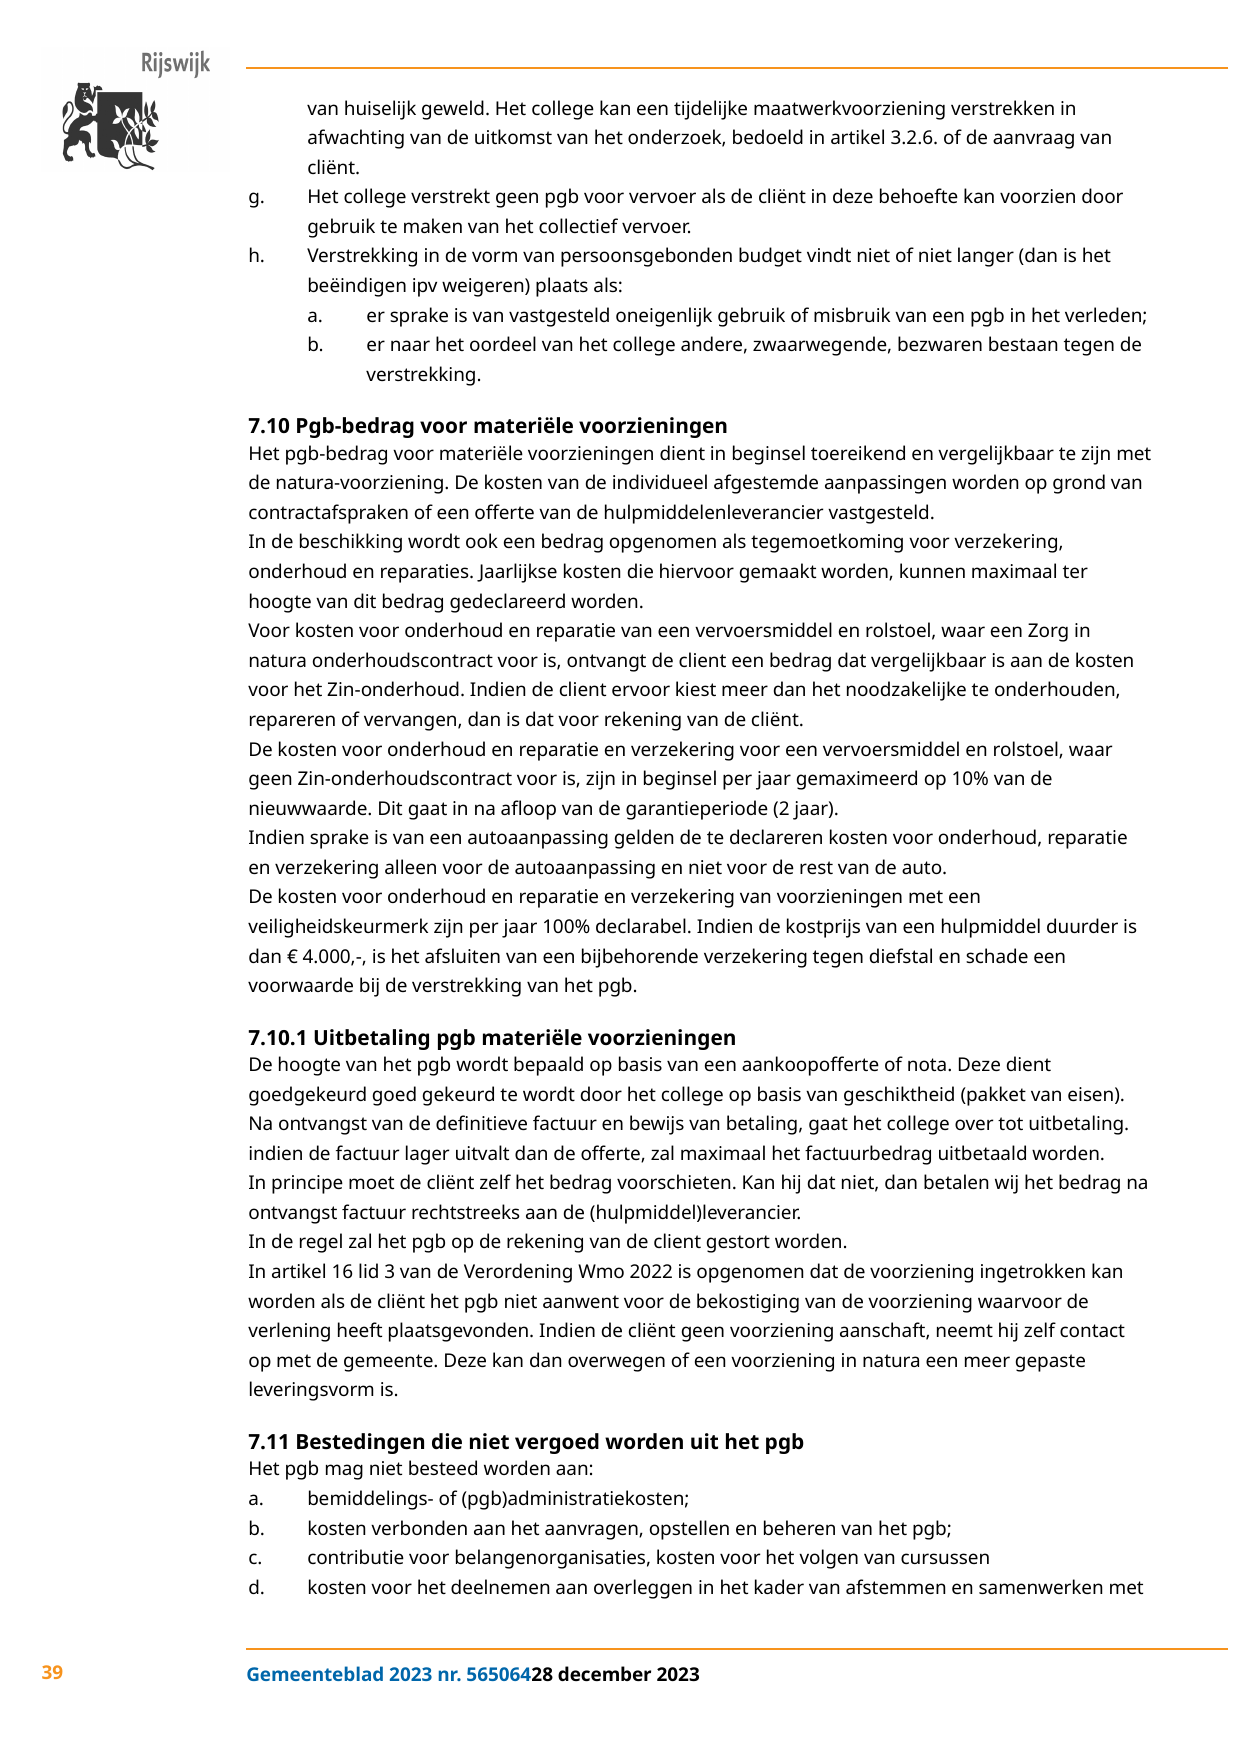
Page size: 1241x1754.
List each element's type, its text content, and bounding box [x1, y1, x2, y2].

list Het college verstrekt geen pgb voor vervoer als de cliënt in deze behoefte kan voorzien door gebruik te maken van het collectief vervoer. [248, 183, 1152, 239]
text Het pgb mag niet besteed worden aan: [248, 1456, 1152, 1481]
list Verstrekking in de vorm van persoonsgebonden budget vindt niet of niet langer (dan is het beëindigen ipv weigeren) plaats als: [248, 243, 1152, 298]
list kosten voor het deelnemen aan overleggen in het kader van afstemmen en samenwerken met [248, 1574, 1152, 1599]
list er sprake is van vastgesteld oneigenlijk gebruik of misbruik van een pgb in het verleden; [307, 302, 1152, 328]
text 7.10.1 Uitbetaling pgb materiële voorzieningen [248, 1023, 1152, 1051]
text Het pgb-bedrag voor materiële voorzieningen dient in beginsel toereikend en vergelijkbaar te zijn met de natura-voorziening. De kosten van de individueel afgestemde aanpassingen worden op grond van contractafspraken of een offerte van de hulpmiddelenleverancier vastgesteld. [248, 440, 1152, 525]
list kosten verbonden aan het aanvragen, opstellen en beheren van het pgb; [248, 1515, 1152, 1540]
text In principe moet de cliënt zelf het bedrag voorschieten. Kan hij dat niet, dan betalen wij het bedrag na ontvangst factuur rechtstreeks aan de (hulpmiddel)leverancier. [248, 1169, 1152, 1225]
list er naar het oordeel van het college andere, zwaarwegende, bezwaren bestaan tegen de verstrekking. [307, 331, 1152, 387]
text Indien sprake is van een autoaanpassing gelden de te declareren kosten voor onderhoud, reparatie en verzekering alleen voor de autoaanpassing en niet voor de rest van de auto. [248, 824, 1152, 880]
text In artikel 16 lid 3 van de Verordening Wmo 2022 is opgenomen dat de voorziening ingetrokken kan worden als de cliënt het pgb niet aanwent voor de bekostiging van de voorziening waarvoor de verlening heeft plaatsgevonden. Indien de cliënt geen voorziening aanschaft, neemt hij zelf contact op met de gemeente. Deze kan dan overwegen of een voorziening in natura een meer gepaste leveringsvorm is. [248, 1258, 1152, 1402]
text 7.11 Bestedingen die niet vergoed worden uit het pgb [248, 1427, 1152, 1456]
list bemiddelings- of (pgb)administratiekosten; [248, 1485, 1152, 1511]
list contributie voor belangenorganisaties, kosten voor het volgen van cursussen [248, 1544, 1152, 1570]
text De hoogte van het pgb wordt bepaald op basis van een aankoopofferte of nota. Deze dient goedgekeurd goed gekeurd te wordt door het college op basis van geschiktheid (pakket van eisen). Na ontvangst van de definitieve factuur en bewijs van betaling, gaat het college over tot uitbetaling. indien de factuur lager uitvalt dan de offerte, zal maximaal het factuurbedrag uitbetaald worden. [248, 1051, 1152, 1166]
list van huiselijk geweld. Het college kan een tijdelijke maatwerkvoorziening verstrekken in afwachting van de uitkomst van het onderzoek, bedoeld in artikel 3.2.6. of de aanvraag van cliënt. [248, 95, 1152, 180]
text In de regel zal het pgb op de rekening van de client gestort worden. [248, 1229, 1152, 1254]
text De kosten voor onderhoud en reparatie en verzekering van voorzieningen met een veiligheidskeurmerk zijn per jaar 100% declarabel. Indien de kostprijs van een hulpmiddel duurder is dan € 4.000,-, is het afsluiten van een bijbehorende verzekering tegen diefstal en schade een voorwaarde bij de verstrekking van het pgb. [248, 884, 1152, 998]
text Voor kosten voor onderhoud en reparatie van een vervoersmiddel en rolstoel, waar een Zorg in natura onderhoudscontract voor is, ontvangt de client een bedrag dat vergelijkbaar is aan de kosten voor het Zin-onderhoud. Indien de client ervoor kiest meer dan het noodzakelijke te onderhouden, repareren of vervangen, dan is dat voor rekening van de cliënt. [248, 617, 1152, 732]
picture [41, 47, 231, 172]
text In de beschikking wordt ook een bedrag opgenomen als tegemoetkoming voor verzekering, onderhoud en reparaties. Jaarlijkse kosten die hiervoor gemaakt worden, kunnen maximaal ter hoogte van dit bedrag gedeclareerd worden. [248, 529, 1152, 613]
text De kosten voor onderhoud en reparatie en verzekering voor een vervoersmiddel en rolstoel, waar geen Zin-onderhoudscontract voor is, zijn in beginsel per jaar gemaximeerd op 10% van de nieuwwaarde. Dit gaat in na afloop van de garantieperiode (2 jaar). [248, 736, 1152, 821]
text 7.10 Pgb-bedrag voor materiële voorzieningen [248, 411, 1152, 440]
